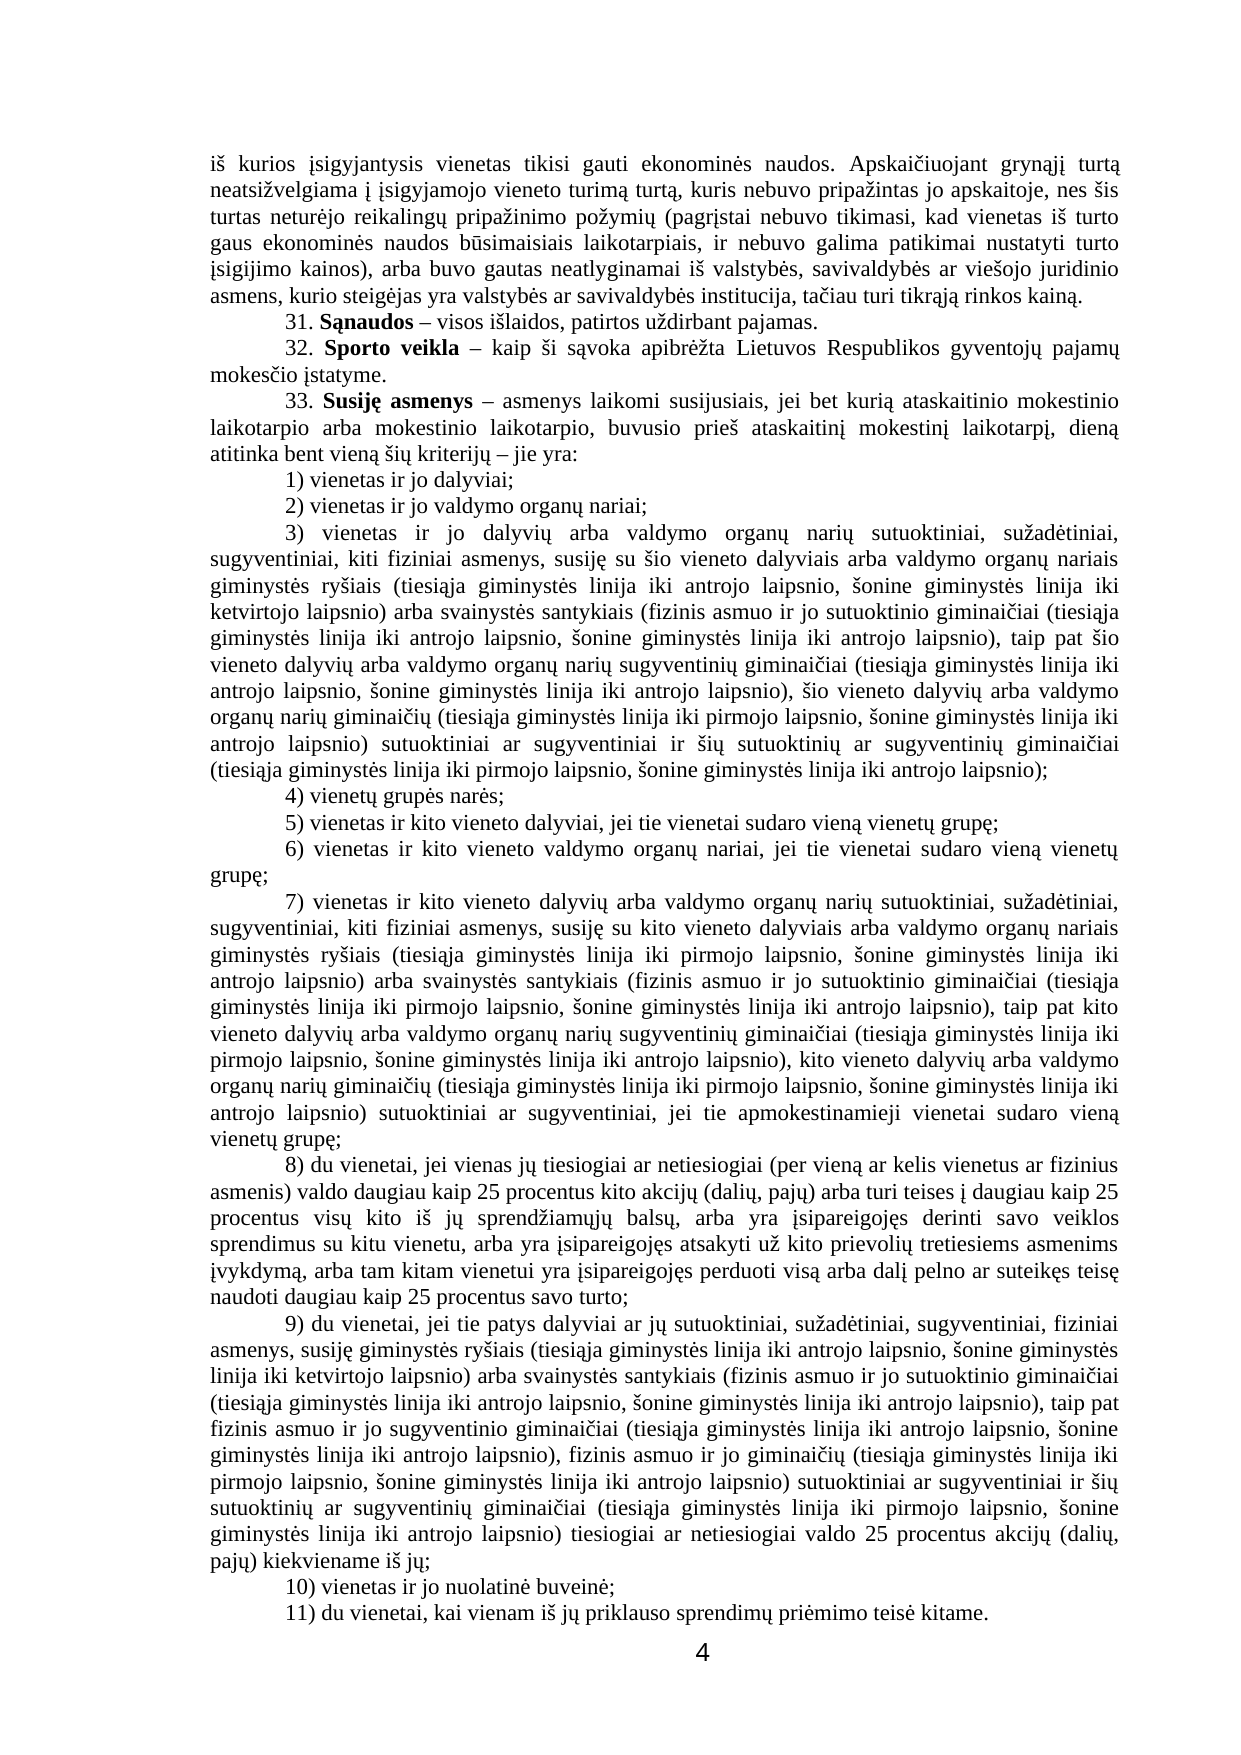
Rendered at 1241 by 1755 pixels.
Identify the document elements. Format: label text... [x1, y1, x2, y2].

text iš kurios įsigyjantysis vienetas tikisi gauti ekonominės naudos. Apskaičiuojant grynąjį turtą neatsižvelgiama į įsigyjamojo vieneto turimą turtą, kuris nebuvo pripažintas jo apskaitoje, nes šis turtas neturėjo reikalingų pripažinimo požymių (pagrįstai nebuvo tikimasi, kad vienetas iš turto gaus ekonominės naudos būsimaisiais laikotarpiais, ir nebuvo galima patikimai nustatyti turto įsigijimo kainos), arba buvo gautas neatlyginamai iš valstybės, savivaldybės ar viešojo juridinio asmens, kurio steigėjas yra valstybės ar savivaldybės institucija, tačiau turi tikrąją rinkos kainą. [210, 150, 1120, 308]
text 4) vienetų grupės narės; [210, 782, 1120, 809]
text 3) vienetas ir jo dalyvių arba valdymo organų narių sutuoktiniai, sužadėtiniai, sugyventiniai, kiti fiziniai asmenys, susiję su šio vieneto dalyviais arba valdymo organų nariais giminystės ryšiais (tiesiąja giminystės linija iki antrojo laipsnio, šonine giminystės linija iki ketvirtojo laipsnio) arba svainystės santykiais (fizinis asmuo ir jo sutuoktinio giminaičiai (tiesiąja giminystės linija iki antrojo laipsnio, šonine giminystės linija iki antrojo laipsnio), taip pat šio vieneto dalyvių arba valdymo organų narių sugyventinių giminaičiai (tiesiąja giminystės linija iki antrojo laipsnio, šonine giminystės linija iki antrojo laipsnio), šio vieneto dalyvių arba valdymo organų narių giminaičių (tiesiąja giminystės linija iki pirmojo laipsnio, šonine giminystės linija iki antrojo laipsnio) sutuoktiniai ar sugyventiniai ir šių sutuoktinių ar sugyventinių giminaičiai (tiesiąja giminystės linija iki pirmojo laipsnio, šonine giminystės linija iki antrojo laipsnio); [210, 519, 1120, 782]
text 8) du vienetai, jei vienas jų tiesiogiai ar netiesiogiai (per vieną ar kelis vienetus ar fizinius asmenis) valdo daugiau kaip 25 procentus kito akcijų (dalių, pajų) arba turi teises į daugiau kaip 25 procentus visų kito iš jų sprendžiamųjų balsų, arba yra įsipareigojęs derinti savo veiklos sprendimus su kitu vienetu, arba yra įsipareigojęs atsakyti už kito prievolių tretiesiems asmenims įvykdymą, arba tam kitam vienetui yra įsipareigojęs perduoti visą arba dalį pelno ar suteikęs teisę naudoti daugiau kaip 25 procentus savo turto; [210, 1151, 1120, 1309]
text 7) vienetas ir kito vieneto dalyvių arba valdymo organų narių sutuoktiniai, sužadėtiniai, sugyventiniai, kiti fiziniai asmenys, susiję su kito vieneto dalyviais arba valdymo organų nariais giminystės ryšiais (tiesiąja giminystės linija iki pirmojo laipsnio, šonine giminystės linija iki antrojo laipsnio) arba svainystės santykiais (fizinis asmuo ir jo sutuoktinio giminaičiai (tiesiąja giminystės linija iki pirmojo laipsnio, šonine giminystės linija iki antrojo laipsnio), taip pat kito vieneto dalyvių arba valdymo organų narių sugyventinių giminaičiai (tiesiąja giminystės linija iki pirmojo laipsnio, šonine giminystės linija iki antrojo laipsnio), kito vieneto dalyvių arba valdymo organų narių giminaičių (tiesiąja giminystės linija iki pirmojo laipsnio, šonine giminystės linija iki antrojo laipsnio) sutuoktiniai ar sugyventiniai, jei tie apmokestinamieji vienetai sudaro vieną vienetų grupę; [210, 888, 1120, 1151]
text 11) du vienetai, kai vienam iš jų priklauso sprendimų priėmimo teisė kitame. [210, 1599, 1120, 1626]
text 31. Sąnaudos – visos išlaidos, patirtos uždirbant pajamas. [210, 308, 1120, 334]
text 6) vienetas ir kito vieneto valdymo organų nariai, jei tie vienetai sudaro vieną vienetų grupę; [210, 835, 1120, 888]
text 33. Susiję asmenys – asmenys laikomi susijusiais, jei bet kurią ataskaitinio mokestinio laikotarpio arba mokestinio laikotarpio, buvusio prieš ataskaitinį mokestinį laikotarpį, dieną atitinka bent vieną šių kriterijų – jie yra: [210, 387, 1120, 466]
text 9) du vienetai, jei tie patys dalyviai ar jų sutuoktiniai, sužadėtiniai, sugyventiniai, fiziniai asmenys, susiję giminystės ryšiais (tiesiąja giminystės linija iki antrojo laipsnio, šonine giminystės linija iki ketvirtojo laipsnio) arba svainystės santykiais (fizinis asmuo ir jo sutuoktinio giminaičiai (tiesiąja giminystės linija iki antrojo laipsnio, šonine giminystės linija iki antrojo laipsnio), taip pat fizinis asmuo ir jo sugyventinio giminaičiai (tiesiąja giminystės linija iki antrojo laipsnio, šonine giminystės linija iki antrojo laipsnio), fizinis asmuo ir jo giminaičių (tiesiąja giminystės linija iki pirmojo laipsnio, šonine giminystės linija iki antrojo laipsnio) sutuoktiniai ar sugyventiniai ir šių sutuoktinių ar sugyventinių giminaičiai (tiesiąja giminystės linija iki pirmojo laipsnio, šonine giminystės linija iki antrojo laipsnio) tiesiogiai ar netiesiogiai valdo 25 procentus akcijų (dalių, pajų) kiekviename iš jų; [210, 1309, 1120, 1573]
text 32. Sporto veikla – kaip ši sąvoka apibrėžta Lietuvos Respublikos gyventojų pajamų mokesčio įstatyme. [210, 334, 1120, 387]
text 2) vienetas ir jo valdymo organų nariai; [210, 493, 1120, 519]
text 1) vienetas ir jo dalyviai; [210, 466, 1120, 493]
text 10) vienetas ir jo nuolatinė buveinė; [210, 1573, 1120, 1599]
text 5) vienetas ir kito vieneto dalyviai, jei tie vienetai sudaro vieną vienetų grupę; [210, 809, 1120, 835]
